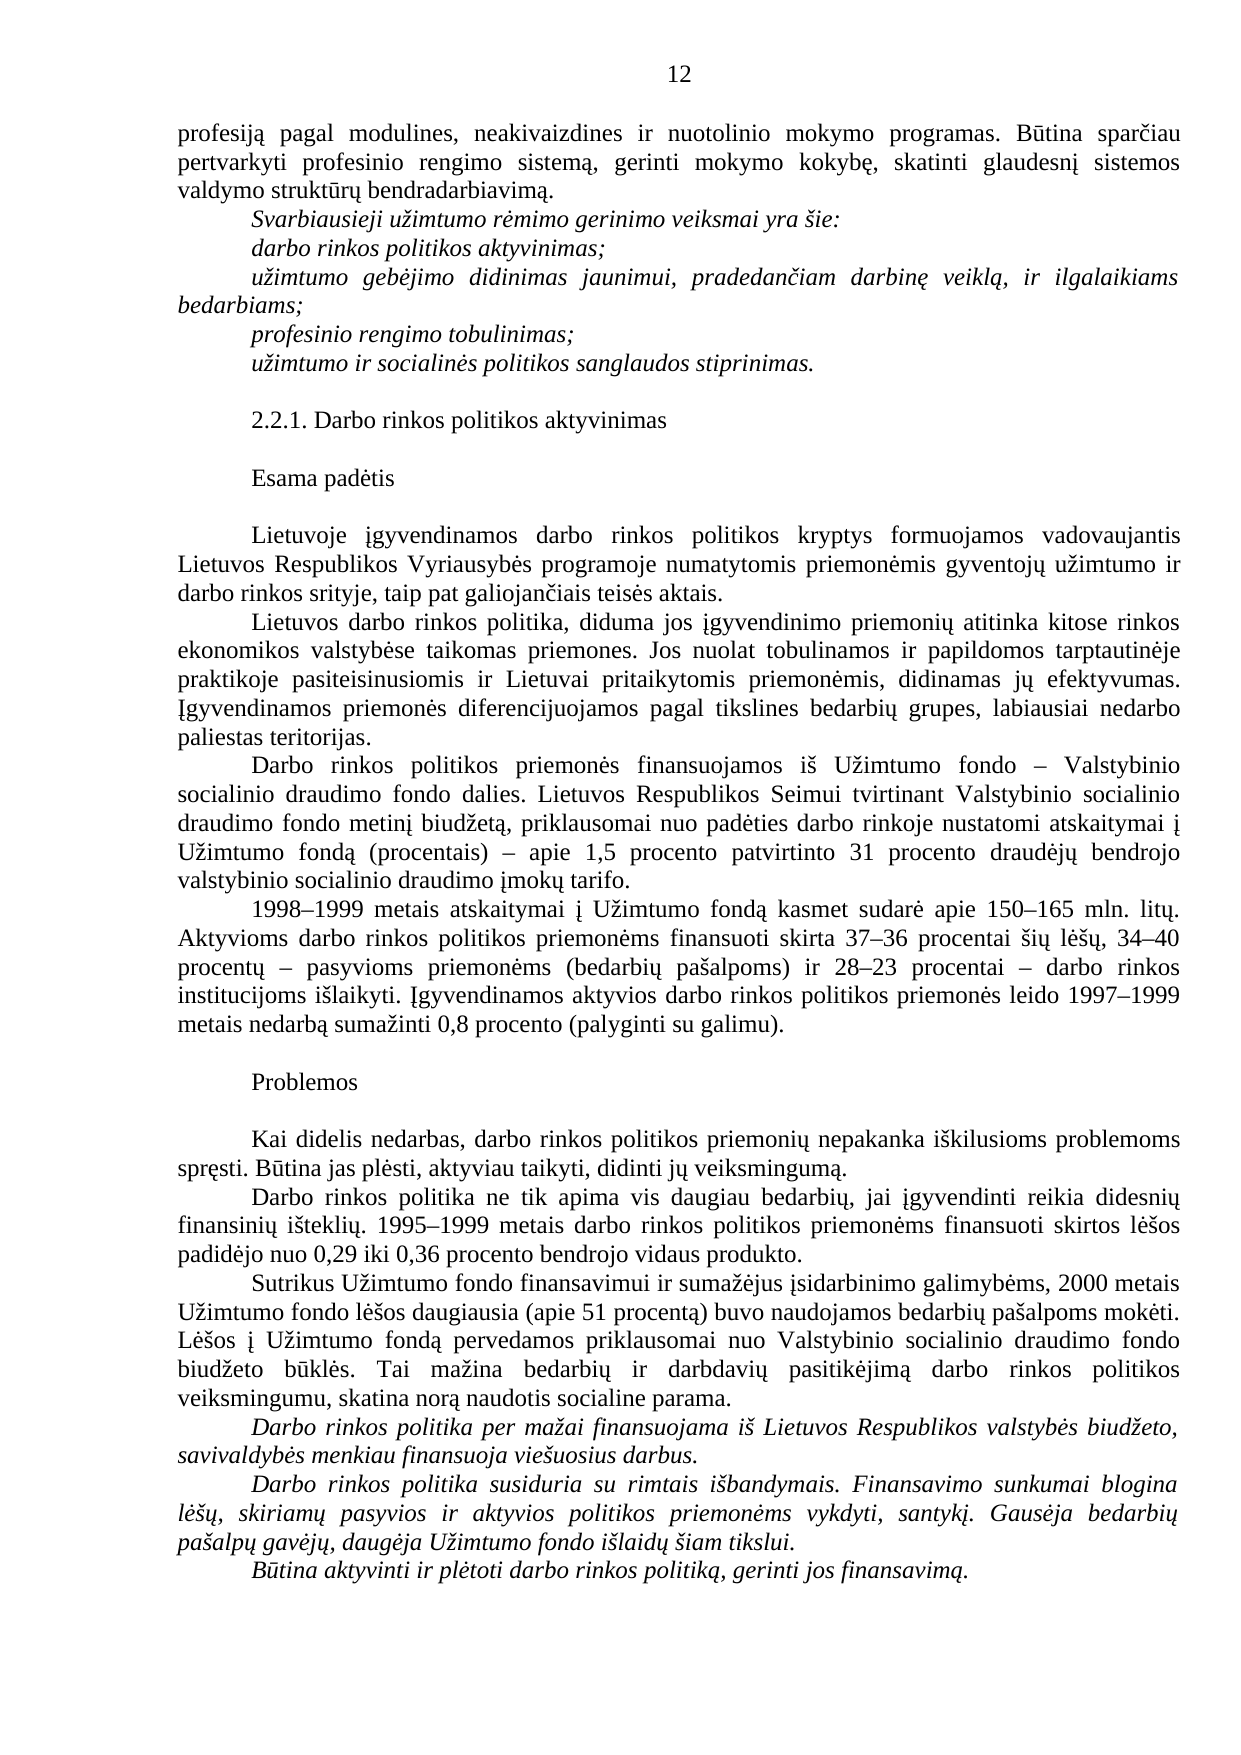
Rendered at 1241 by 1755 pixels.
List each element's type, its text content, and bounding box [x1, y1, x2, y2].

text 1998–1999 metais atskaitymai į Užimtumo fondą kasmet sudarė apie 150–165 mln. litų. Aktyvioms darbo rinkos politikos priemonėms finansuoti skirta 37–36 procentai šių lėšų, 34–40 procentų – pasyvioms priemonėms (bedarbių pašalpoms) ir 28–23 procentai – darbo rinkos institucijoms išlaikyti. Įgyvendinamos aktyvios darbo rinkos politikos priemonės leido 1997–1999 metais nedarbą sumažinti 0,8 procento (palyginti su galimu). [177, 894, 1181, 1038]
text Kai didelis nedarbas, darbo rinkos politikos priemonių nepakanka iškilusioms problemoms spręsti. Būtina jas plėsti, aktyviau taikyti, didinti jų veiksmingumą. [177, 1124, 1181, 1182]
text Problemos [177, 1067, 1181, 1096]
text Svarbiausieji užimtumo rėmimo gerinimo veiksmai yra šie: [177, 204, 1181, 233]
text Sutrikus Užimtumo fondo finansavimui ir sumažėjus įsidarbinimo galimybėms, 2000 metais Užimtumo fondo lėšos daugiausia (apie 51 procentą) buvo naudojamos bedarbių pašalpoms mokėti. Lėšos į Užimtumo fondą pervedamos priklausomai nuo Valstybinio socialinio draudimo fondo biudžeto būklės. Tai mažina bedarbių ir darbdavių pasitikėjimą darbo rinkos politikos veiksmingumu, skatina norą naudotis socialine parama. [177, 1268, 1181, 1412]
text profesinio rengimo tobulinimas; [177, 319, 1181, 348]
text Būtina aktyvinti ir plėtoti darbo rinkos politiką, gerinti jos finansavimą. [177, 1556, 1181, 1584]
text Darbo rinkos politikos priemonės finansuojamos iš Užimtumo fondo – Valstybinio socialinio draudimo fondo dalies. Lietuvos Respublikos Seimui tvirtinant Valstybinio socialinio draudimo fondo metinį biudžetą, priklausomai nuo padėties darbo rinkoje nustatomi atskaitymai į Užimtumo fondą (procentais) – apie 1,5 procento patvirtinto 31 procento draudėjų bendrojo valstybinio socialinio draudimo įmokų tarifo. [177, 751, 1181, 894]
text darbo rinkos politikos aktyvinimas; [177, 233, 1181, 262]
text Darbo rinkos politika ne tik apima vis daugiau bedarbių, jai įgyvendinti reikia didesnių finansinių išteklių. 1995–1999 metais darbo rinkos politikos priemonėms finansuoti skirtos lėšos padidėjo nuo 0,29 iki 0,36 procento bendrojo vidaus produkto. [177, 1182, 1181, 1268]
text Lietuvoje įgyvendinamos darbo rinkos politikos kryptys formuojamos vadovaujantis Lietuvos Respublikos Vyriausybės programoje numatytomis priemonėmis gyventojų užimtumo ir darbo rinkos srityje, taip pat galiojančiais teisės aktais. [177, 521, 1181, 607]
text užimtumo ir socialinės politikos sanglaudos stiprinimas. [177, 348, 1181, 377]
text profesiją pagal modulines, neakivaizdines ir nuotolinio mokymo programas. Būtina sparčiau pertvarkyti profesinio rengimo sistemą, gerinti mokymo kokybę, skatinti glaudesnį sistemos valdymo struktūrų bendradarbiavimą. [177, 118, 1181, 204]
text Darbo rinkos politika per mažai finansuojama iš Lietuvos Respublikos valstybės biudžeto, savivaldybės menkiau finansuoja viešuosius darbus. [177, 1412, 1181, 1469]
text užimtumo gebėjimo didinimas jaunimui, pradedančiam darbinę veiklą, ir ilgalaikiams bedarbiams; [177, 262, 1181, 319]
text Darbo rinkos politika susiduria su rimtais išbandymais. Finansavimo sunkumai blogina lėšų, skiriamų pasyvios ir aktyvios politikos priemonėms vykdyti, santykį. Gausėja bedarbių pašalpų gavėjų, daugėja Užimtumo fondo išlaidų šiam tikslui. [177, 1469, 1181, 1556]
text Esama padėtis [177, 463, 1181, 492]
text Lietuvos darbo rinkos politika, diduma jos įgyvendinimo priemonių atitinka kitose rinkos ekonomikos valstybėse taikomas priemones. Jos nuolat tobulinamos ir papildomos tarptautinėje praktikoje pasiteisinusiomis ir Lietuvai pritaikytomis priemonėmis, didinamas jų efektyvumas. Įgyvendinamos priemonės diferencijuojamos pagal tikslines bedarbių grupes, labiausiai nedarbo paliestas teritorijas. [177, 607, 1181, 751]
text 2.2.1. Darbo rinkos politikos aktyvinimas [177, 406, 1181, 434]
